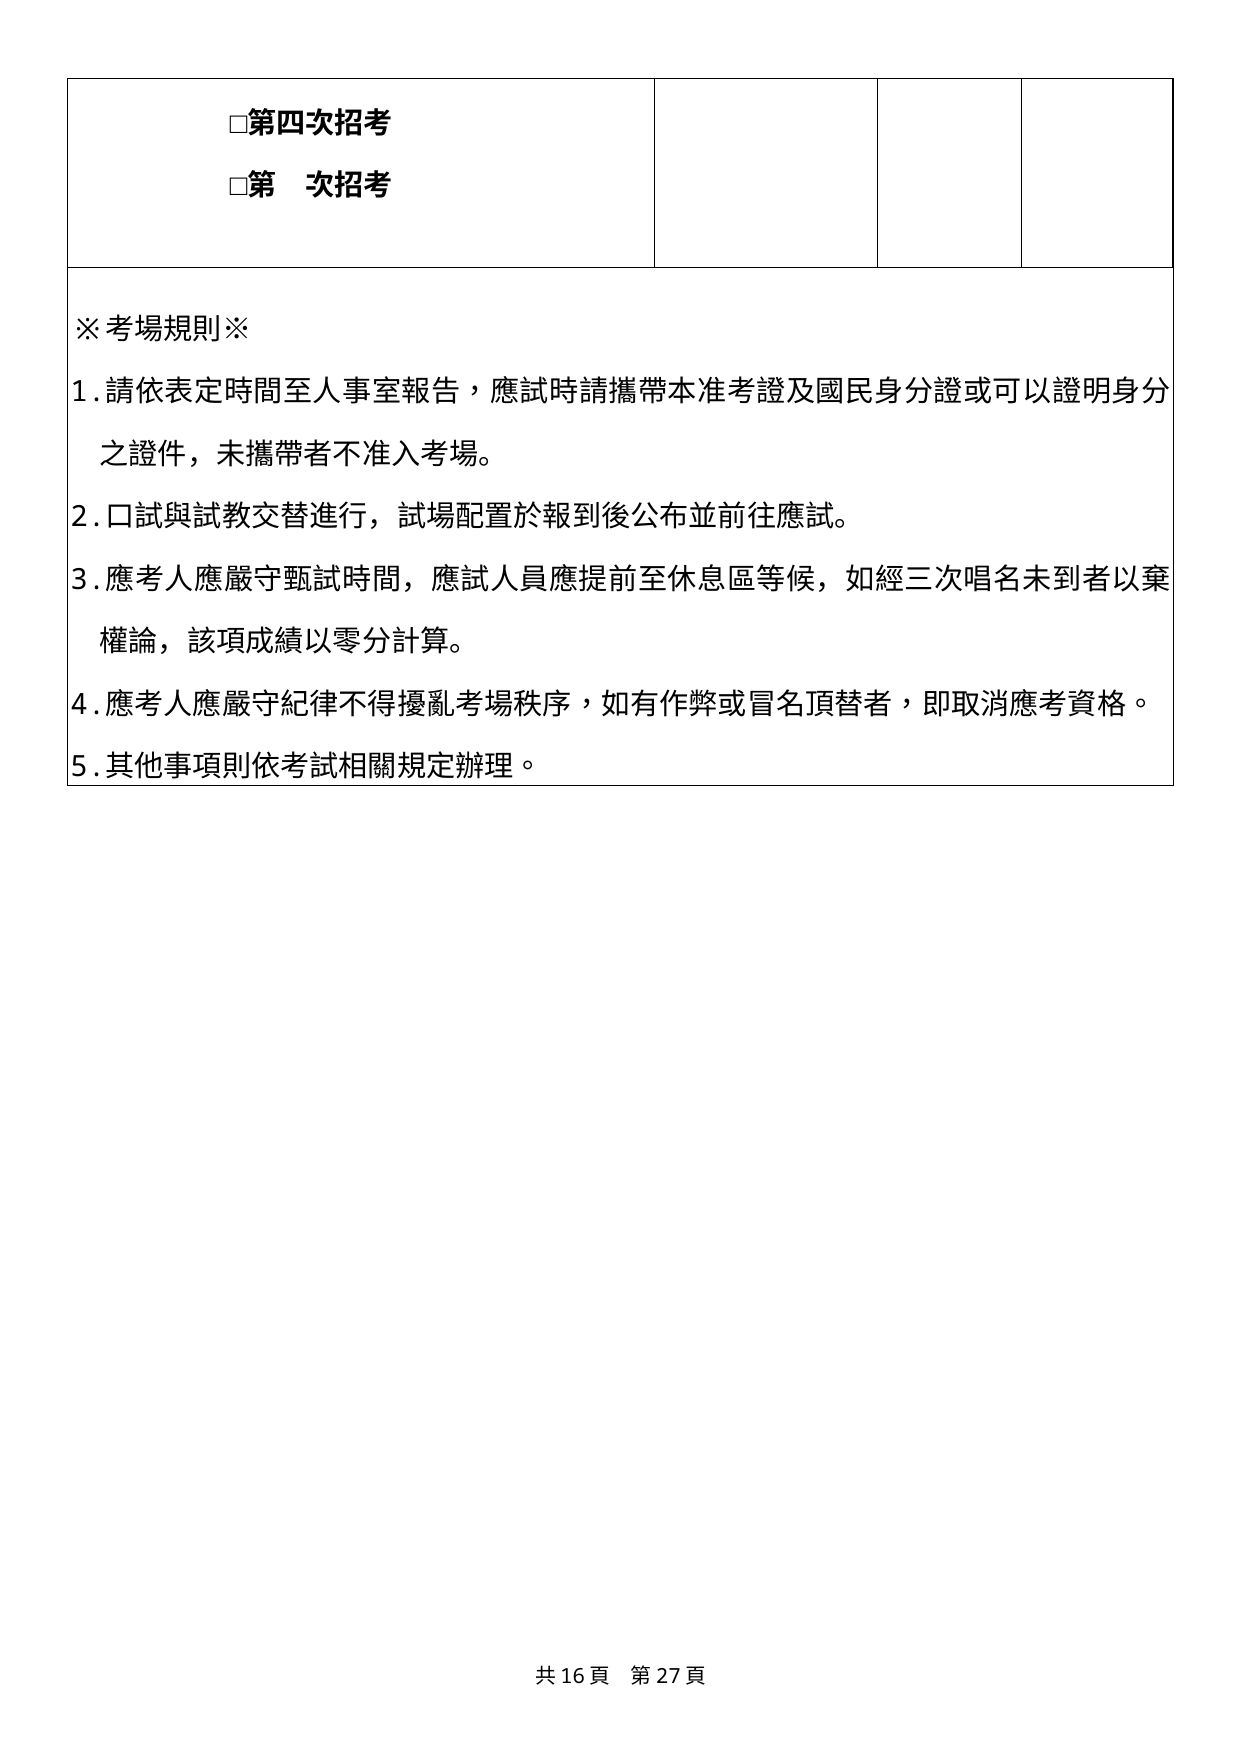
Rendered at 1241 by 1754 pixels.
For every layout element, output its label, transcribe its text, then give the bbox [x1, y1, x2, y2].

table_cell [655, 79, 877, 267]
table_cell [1022, 79, 1172, 267]
table_header □第四次招考 □第 次招考 [68, 79, 654, 267]
table_cell [878, 79, 1021, 267]
table_cell ※考場規則※ 1.請依表定時間至人事室報告，應試時請攜帶本准考證及國民身分證或可以證明身分之證件，未攜帶者不准入考場。 2.口試與試教交替進行，試場配置於報到後公布並前往應試。 3.應考人應嚴守甄試時間，應試人員應提前至休息區等候，如經三次唱名未到者以棄權論，該項成績以零分計算。 4.應考人應嚴守紀律不得擾亂考場秩序，如有作弊或冒名頂替者，即取消應考資格。 5.其他事項則依考試相關規定辦理。 [68, 268, 1173, 785]
